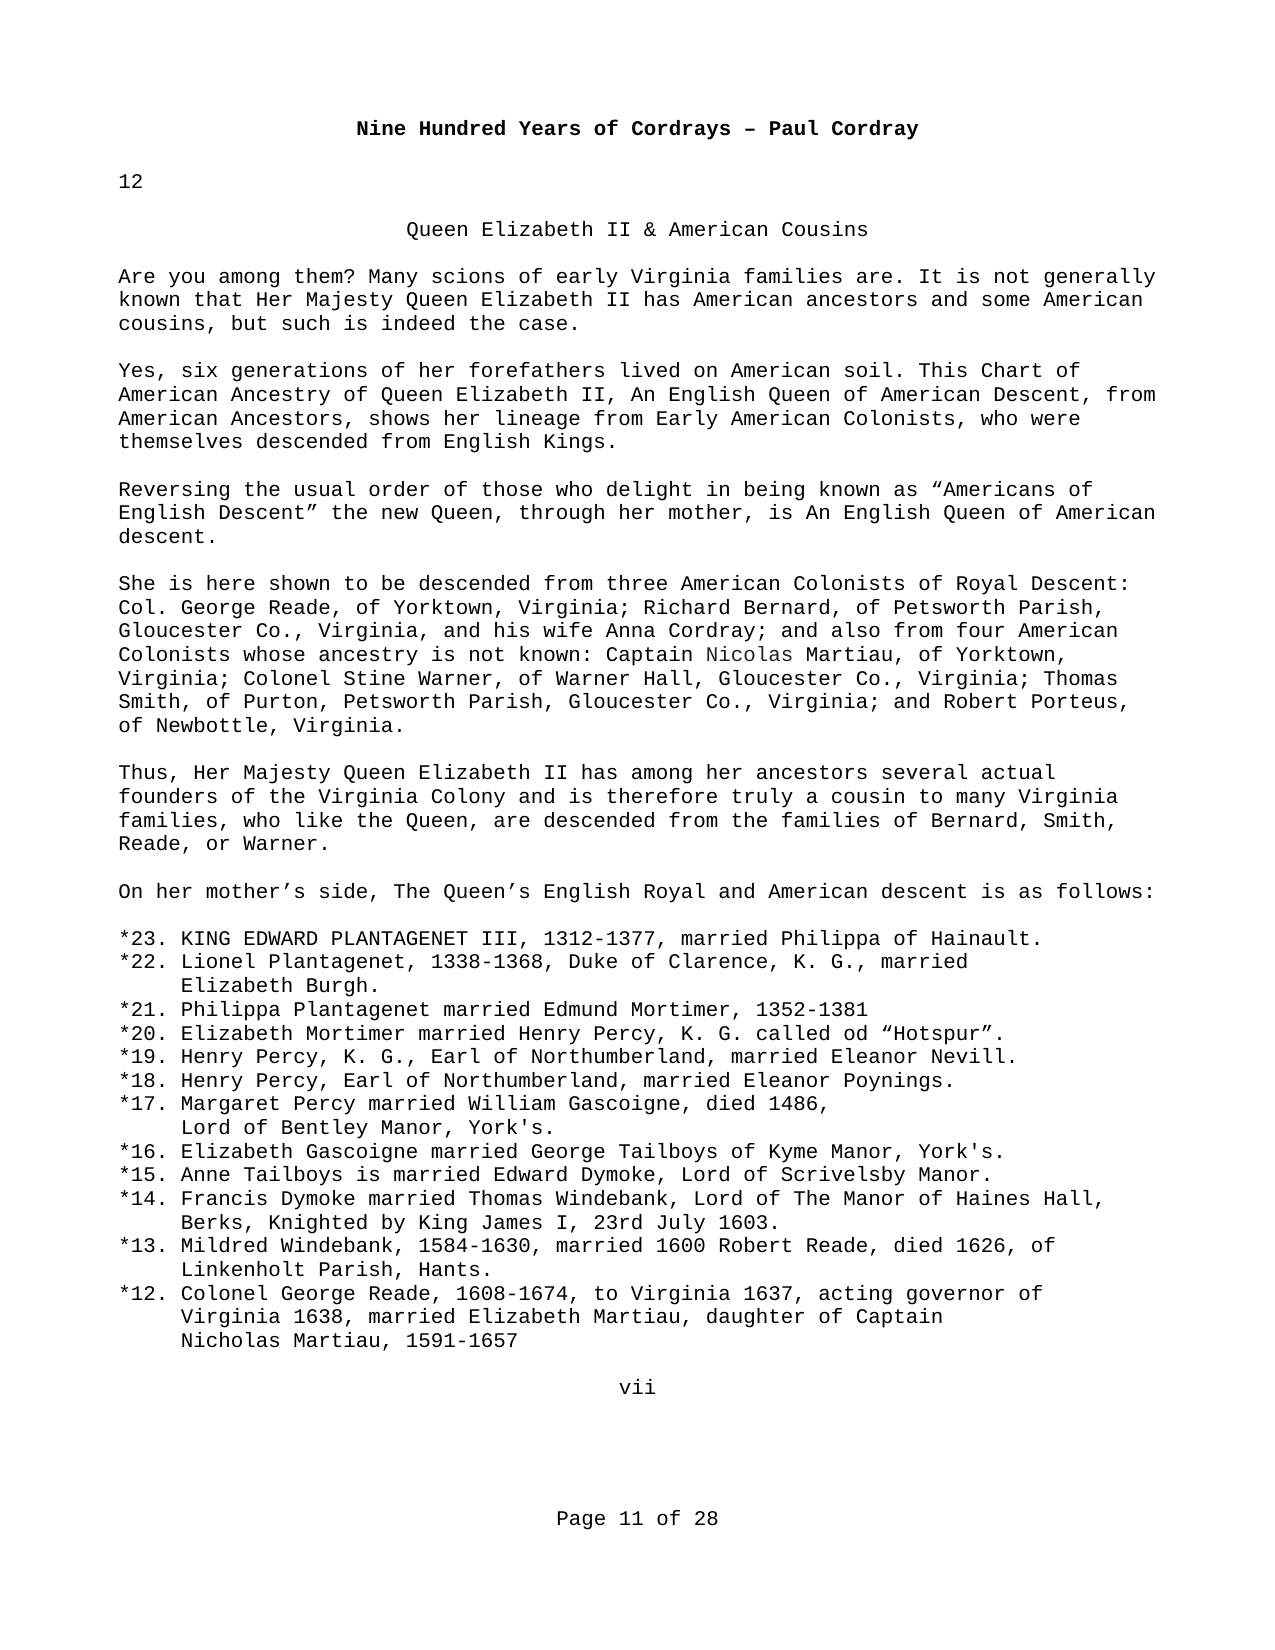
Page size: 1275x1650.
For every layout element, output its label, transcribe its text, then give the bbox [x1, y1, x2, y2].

text Lord of Bentley Manor, York's. [118, 1117, 1157, 1141]
text Linkenholt Parish, Hants. [118, 1259, 1157, 1283]
text Nicholas Martiau, 1591-1657 [118, 1330, 1157, 1353]
text *23. KING EDWARD Plantagenet III, 1312-1377, married Philippa of Hainault. [118, 928, 1157, 952]
text Yes, six generations of her forefathers lived on American soil. This Chart of American Ancestry of Queen Elizabeth II, An English Queen of American Descent, from American Ancestors, shows her lineage from Early American Colonists, who were themselves descended from English Kings. [118, 360, 1157, 455]
text Virginia 1638, married Elizabeth Martiau, daughter of Captain [118, 1306, 1157, 1330]
text 12 [118, 171, 1157, 195]
text vii [118, 1377, 1157, 1401]
text *18. Henry Percy, Earl of Northumberland, married Eleanor Poynings. [118, 1070, 1157, 1093]
text *15. Anne Tailboys is married Edward Dymoke, Lord of Scrivelsby Manor. [118, 1164, 1157, 1188]
text *19. Henry Percy, K. G., Earl of Northumberland, married Eleanor Nevill. [118, 1046, 1157, 1070]
text *17. Margaret Percy married William Gascoigne, died 1486, [118, 1093, 1157, 1117]
text On her mother’s side, The Queen’s English Royal and American descent is as follows: [118, 881, 1157, 904]
text *13. Mildred Windebank, 1584-1630, married 1600 Robert Reade, died 1626, of [118, 1235, 1157, 1259]
text *21. Philippa Plantagenet married Edmund Mortimer, 1352-1381 [118, 999, 1157, 1022]
text Are you among them? Many scions of early Virginia families are. It is not generally known that Her Majesty Queen Elizabeth II has American ancestors and some American cousins, but such is indeed the case. [118, 266, 1157, 337]
text *16. Elizabeth Gascoigne married George Tailboys of Kyme Manor, York's. [118, 1141, 1157, 1164]
text Reversing the usual order of those who delight in being known as “Americans of English Descent” the new Queen, through her mother, is An English Queen of American descent. [118, 479, 1157, 549]
text Elizabeth Burgh. [118, 975, 1157, 999]
text *12. Colonel George Reade, 1608-1674, to Virginia 1637, acting governor of [118, 1283, 1157, 1306]
text Thus, Her Majesty Queen Elizabeth II has among her ancestors several actual founders of the Virginia Colony and is therefore truly a cousin to many Virginia families, who like the Queen, are descended from the families of Bernard, Smith, Reade, or Warner. [118, 762, 1157, 857]
text *22. Lionel Plantagenet, 1338-1368, Duke of Clarence, K. G., married [118, 952, 1157, 975]
text She is here shown to be descended from three American Colonists of Royal Descent: Col. George Reade, of Yorktown, Virginia; Richard Bernard, of Petsworth Parish, Gloucester Co., Virginia, and his wife Anna Cordray; and also from four American Colonists whose ancestry is not known: Captain Nicolas Martiau, of Yorktown, Virginia; Colonel Stine Warner, of Warner Hall, Gloucester Co., Virginia; Thomas Smith, of Purton, Petsworth Parish, Gloucester Co., Virginia; and Robert Porteus, of Newbottle, Virginia. [118, 573, 1157, 739]
text *20. Elizabeth Mortimer married Henry Percy, K. G. called od “Hotspur”. [118, 1022, 1157, 1046]
text *14. Francis Dymoke married Thomas Windebank, Lord of The Manor of Haines Hall, [118, 1188, 1157, 1212]
text Queen Elizabeth II & American Cousins [118, 218, 1157, 242]
text Berks, Knighted by King James I, 23rd July 1603. [118, 1212, 1157, 1235]
